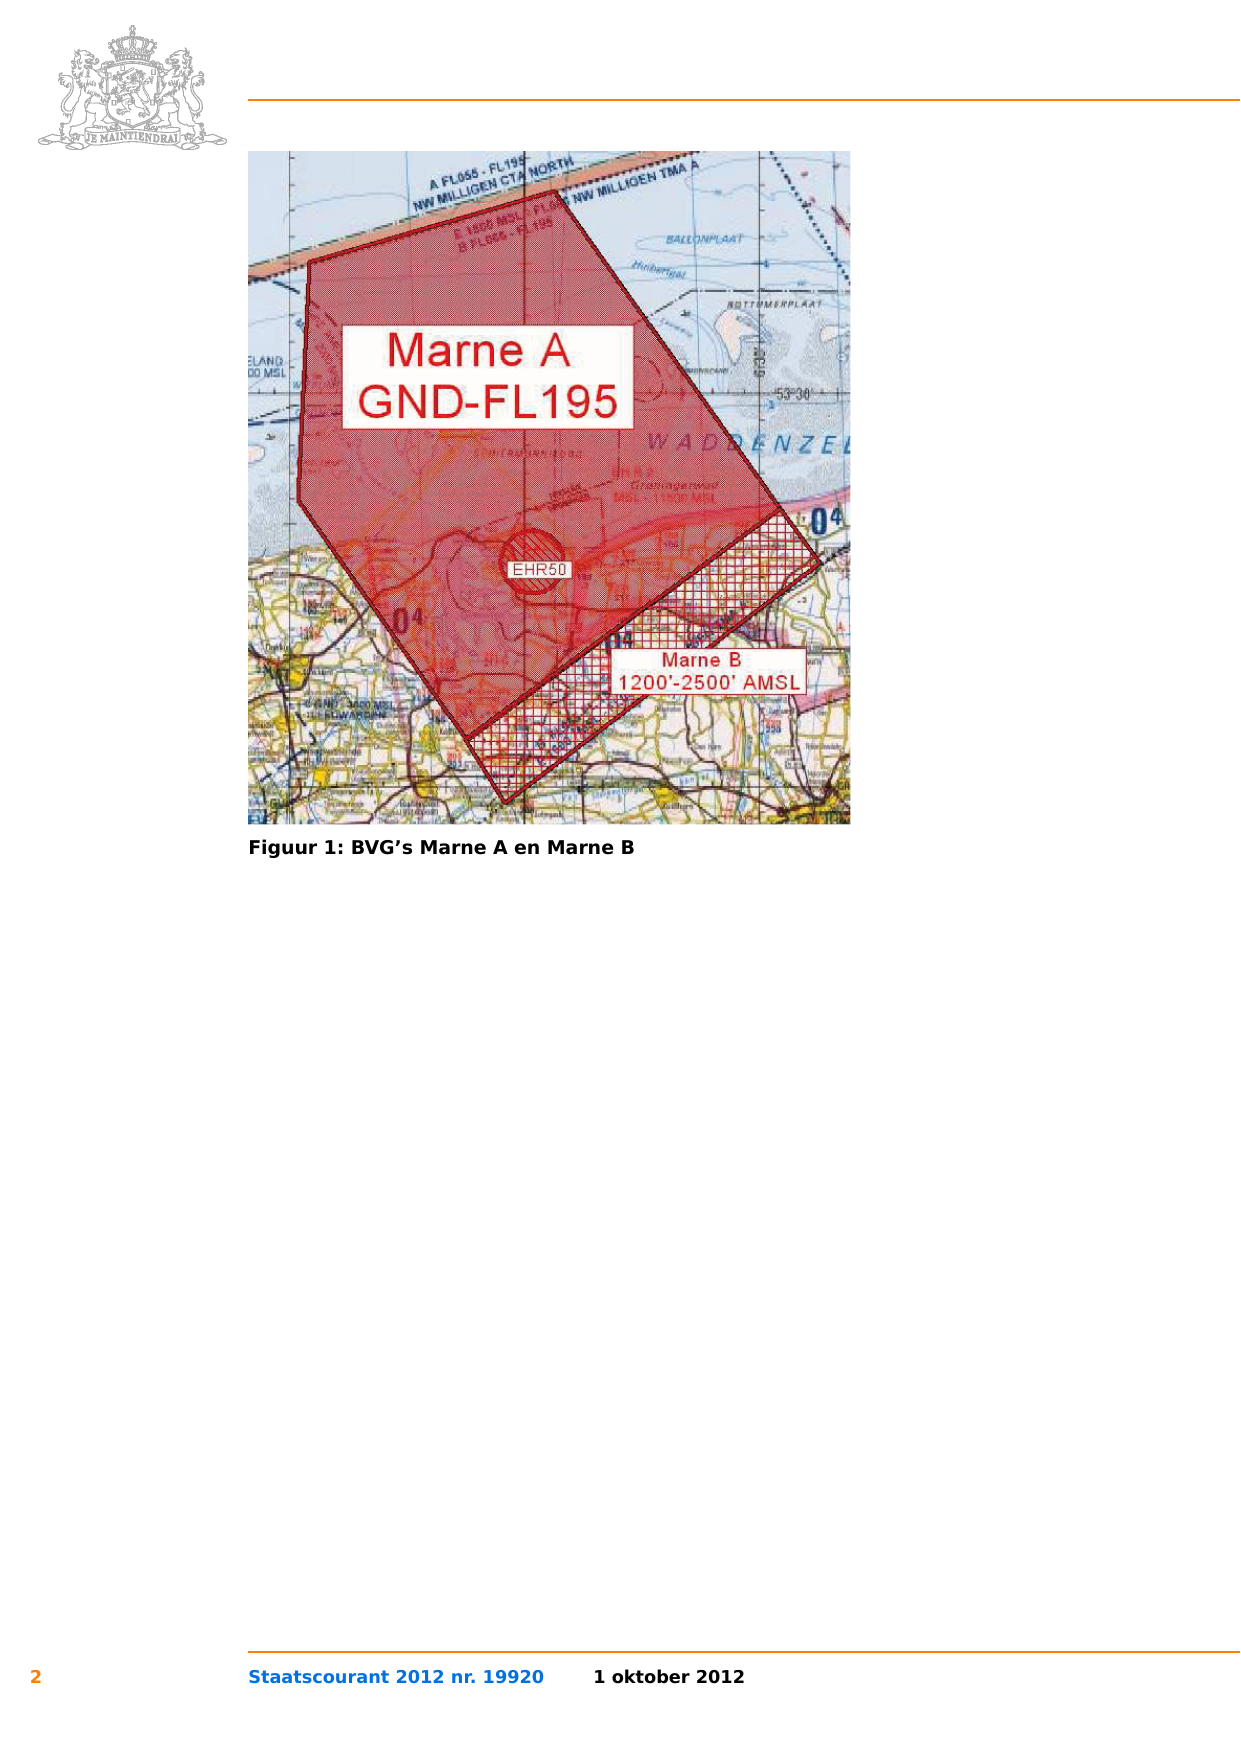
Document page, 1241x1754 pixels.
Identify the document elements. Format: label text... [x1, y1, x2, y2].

picture [38, 25, 227, 150]
picture [248, 151, 851, 825]
text Figuur 1: BVG’s Marne A en Marne B [248, 837, 850, 859]
